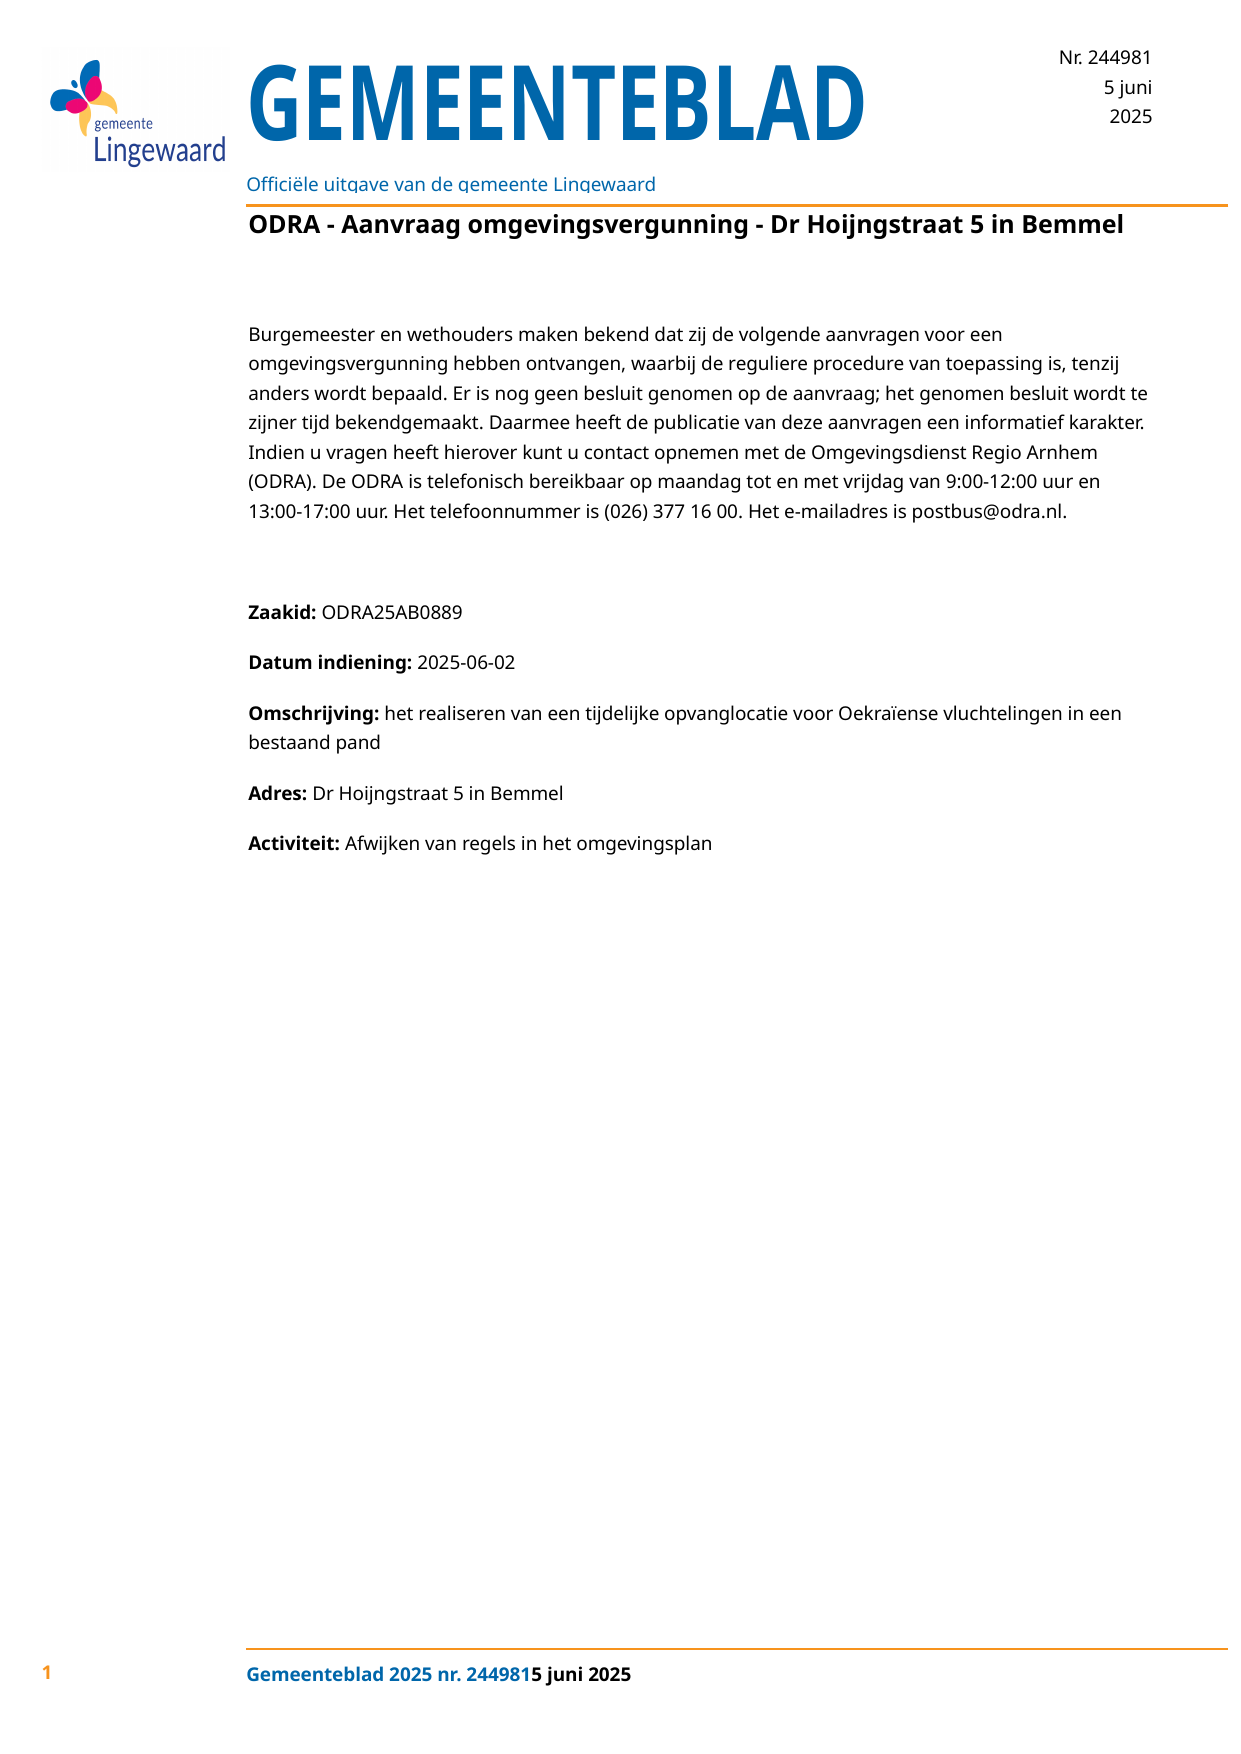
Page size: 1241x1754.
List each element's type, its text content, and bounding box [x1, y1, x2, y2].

text Activiteit: Afwijken van regels in het omgevingsplan [248, 830, 1152, 856]
text Omschrijving: het realiseren van een tijdelijke opvanglocatie voor Oekraïense vluchtelingen in een bestaand pand [248, 700, 1152, 755]
text Adres: Dr Hoijngstraat 5 in Bemmel [248, 780, 1152, 806]
text Zaakid: ODRA25AB0889 [248, 599, 1152, 625]
picture [41, 47, 231, 172]
text Datum indiening: 2025-06-02 [248, 649, 1152, 675]
text ODRA - Aanvraag omgevingsvergunning - Dr Hoijngstraat 5 in Bemmel [248, 207, 1152, 241]
text Burgemeester en wethouders maken bekend dat zij de volgende aanvragen voor een omgevingsvergunning hebben ontvangen, waarbij de reguliere procedure van toepassing is, tenzij anders wordt bepaald. Er is nog geen besluit genomen op de aanvraag; het genomen besluit wordt te zijner tijd bekendgemaakt. Daarmee heeft de publicatie van deze aanvragen een informatief karakter. Indien u vragen heeft hierover kunt u contact opnemen met de Omgevingsdienst Regio Arnhem (ODRA). De ODRA is telefonisch bereikbaar op maandag tot en met vrijdag van 9:00-12:00 uur en 13:00-17:00 uur. Het telefoonnummer is (026) 377 16 00. Het e-mailadres is postbus@odra.nl. [248, 321, 1152, 524]
